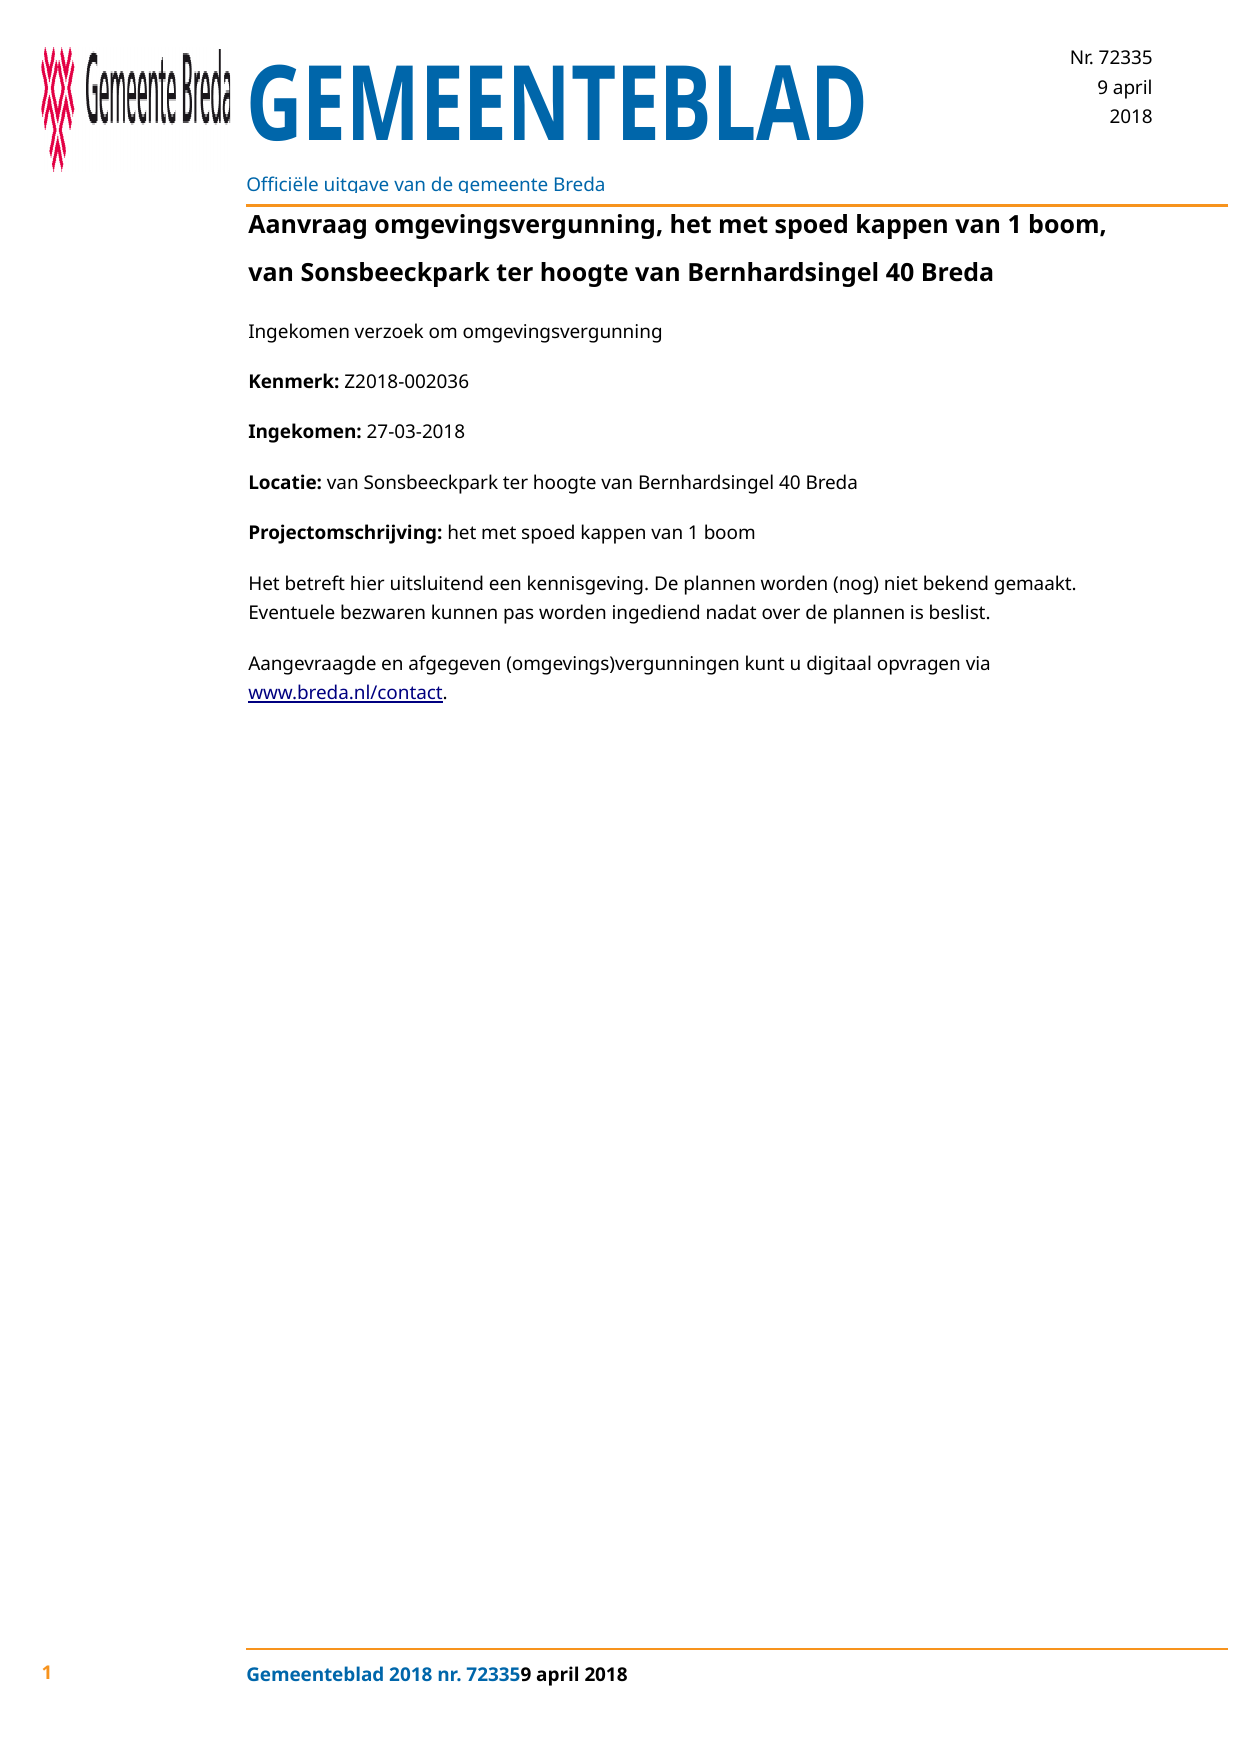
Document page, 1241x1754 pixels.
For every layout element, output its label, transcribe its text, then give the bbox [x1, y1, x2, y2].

text Het betreft hier uitsluitend een kennisgeving. De plannen worden (nog) niet bekend gemaakt. Eventuele bezwaren kunnen pas worden ingediend nadat over de plannen is beslist. [248, 570, 1152, 625]
text Kenmerk: Z2018-002036 [248, 368, 1152, 394]
text Ingekomen verzoek om omgevingsvergunning [248, 318, 1152, 344]
text Ingekomen: 27-03-2018 [248, 419, 1152, 444]
picture [41, 47, 231, 172]
text Locatie: van Sonsbeeckpark ter hoogte van Bernhardsingel 40 Breda [248, 469, 1152, 495]
text Aangevraagde en afgegeven (omgevings)vergunningen kunt u digitaal opvragen via www.breda.nl/contact. [248, 650, 1152, 705]
text Projectomschrijving: het met spoed kappen van 1 boom [248, 519, 1152, 545]
text Aanvraag omgevingsvergunning, het met spoed kappen van 1 boom, van Sonsbeeckpark ter hoogte van Bernhardsingel 40 Breda [248, 207, 1152, 288]
